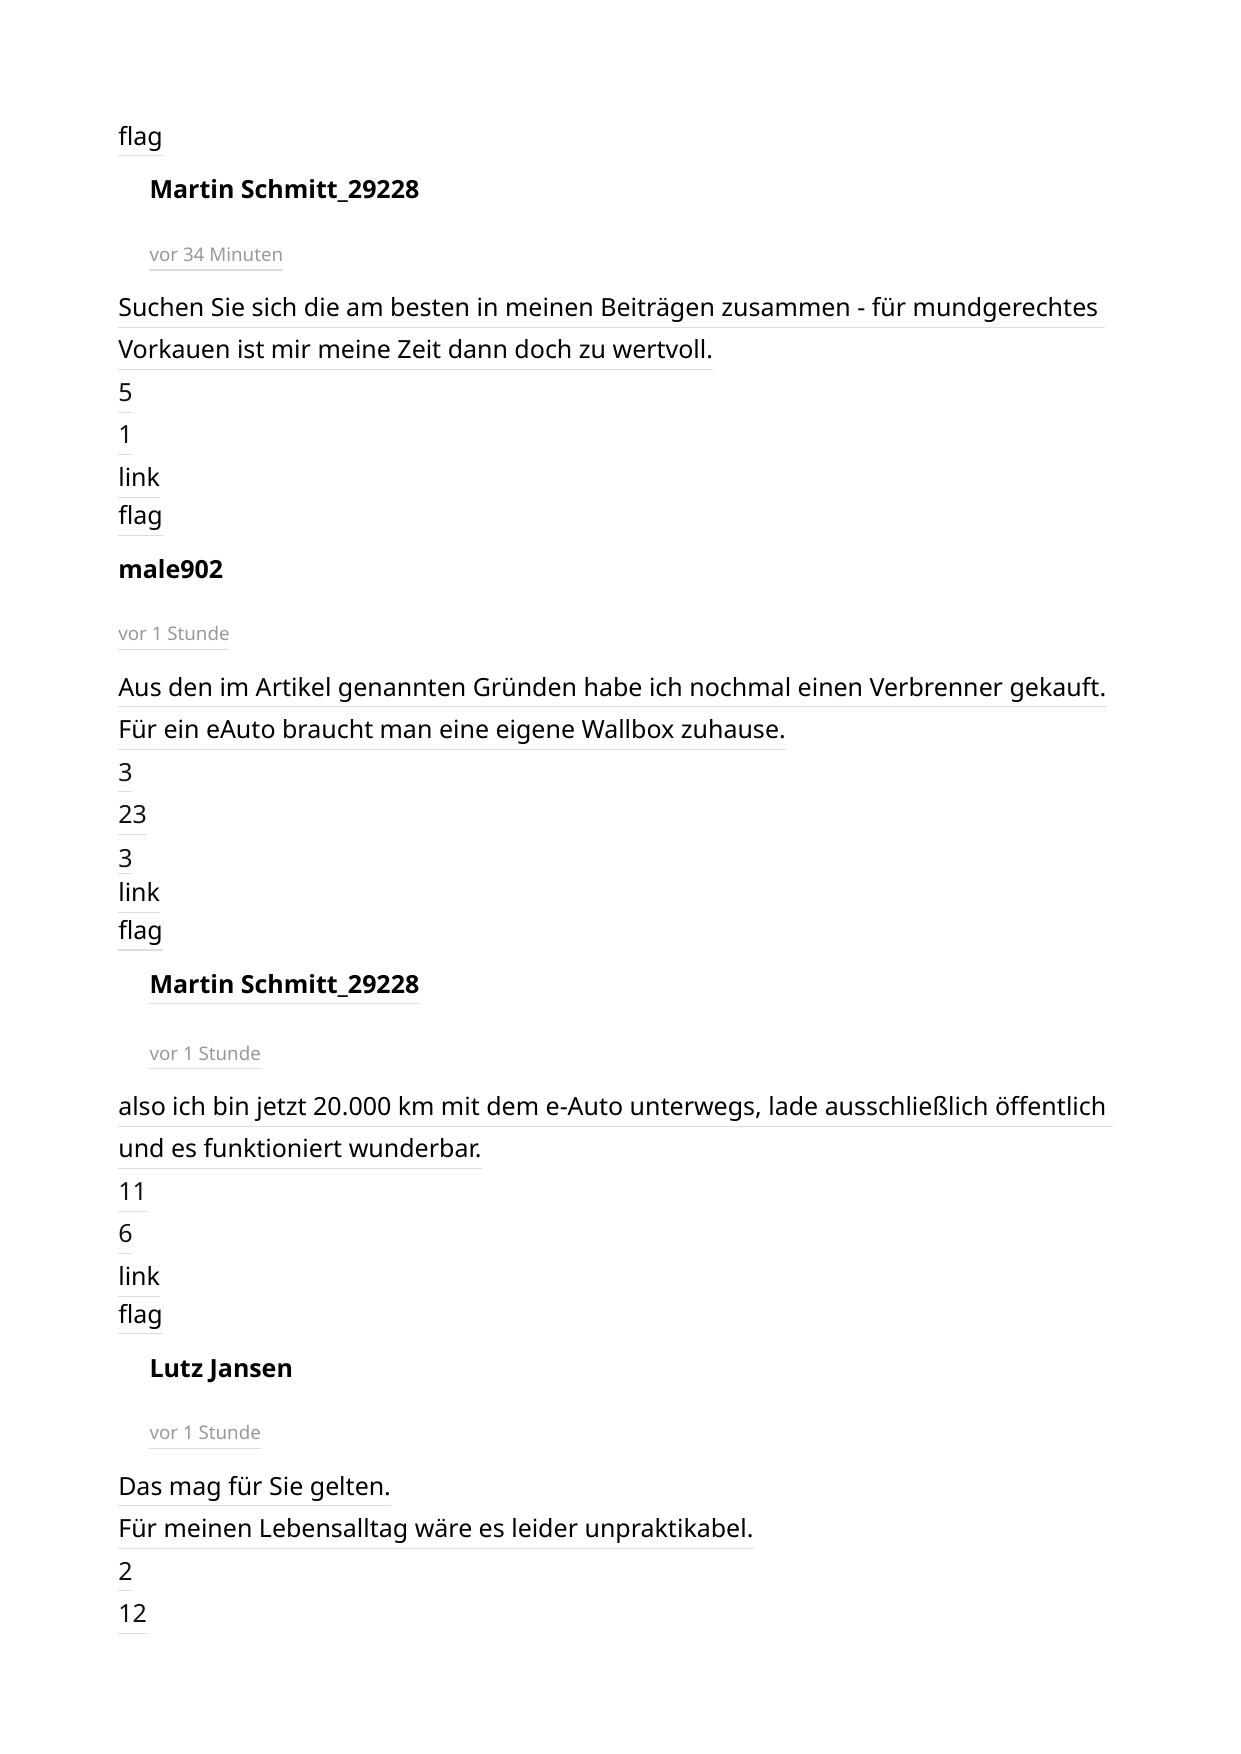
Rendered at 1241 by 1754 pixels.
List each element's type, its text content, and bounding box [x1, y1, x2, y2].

text male902 [118, 551, 1122, 585]
text 5 [118, 375, 1122, 413]
text Aus den im Artikel genannten Gründen habe ich nochmal einen Verbrenner gekauft. Für ein eAuto braucht man eine eigene Wallbox zuhause. [118, 669, 1122, 750]
text link [118, 460, 1122, 498]
text flag [118, 498, 1122, 536]
text 23 [118, 797, 1122, 835]
text 3 [118, 839, 1122, 874]
text flag [118, 1297, 1122, 1334]
text Martin Schmitt_29228 [149, 966, 1122, 1004]
text flag [118, 118, 1122, 156]
text vor 34 Minuten [149, 241, 1117, 271]
text vor 1 Stunde [118, 621, 1117, 650]
text vor 1 Stunde [149, 1419, 1117, 1449]
text Das mag für Sie gelten. Für meinen Lebensalltag wäre es leider unpraktikabel. [118, 1468, 1122, 1549]
text 3 [118, 754, 1122, 792]
text Martin Schmitt_29228 [149, 172, 1122, 206]
text Lutz Jansen [149, 1350, 1122, 1384]
text also ich bin jetzt 20.000 km mit dem e-Auto unterwegs, lade ausschließlich öffentlich und es funktioniert wunderbar. [118, 1088, 1122, 1169]
text link [118, 1258, 1122, 1297]
text vor 1 Stunde [149, 1040, 1117, 1069]
text 6 [118, 1216, 1122, 1254]
text 1 [118, 417, 1122, 455]
text 11 [118, 1173, 1122, 1212]
text link [118, 874, 1122, 913]
text 12 [118, 1596, 1122, 1634]
text Suchen Sie sich die am besten in meinen Beiträgen zusammen - für mundgerechtes Vorkauen ist mir meine Zeit dann doch zu wertvoll. [118, 290, 1122, 370]
text flag [118, 913, 1122, 951]
text 2 [118, 1553, 1122, 1591]
